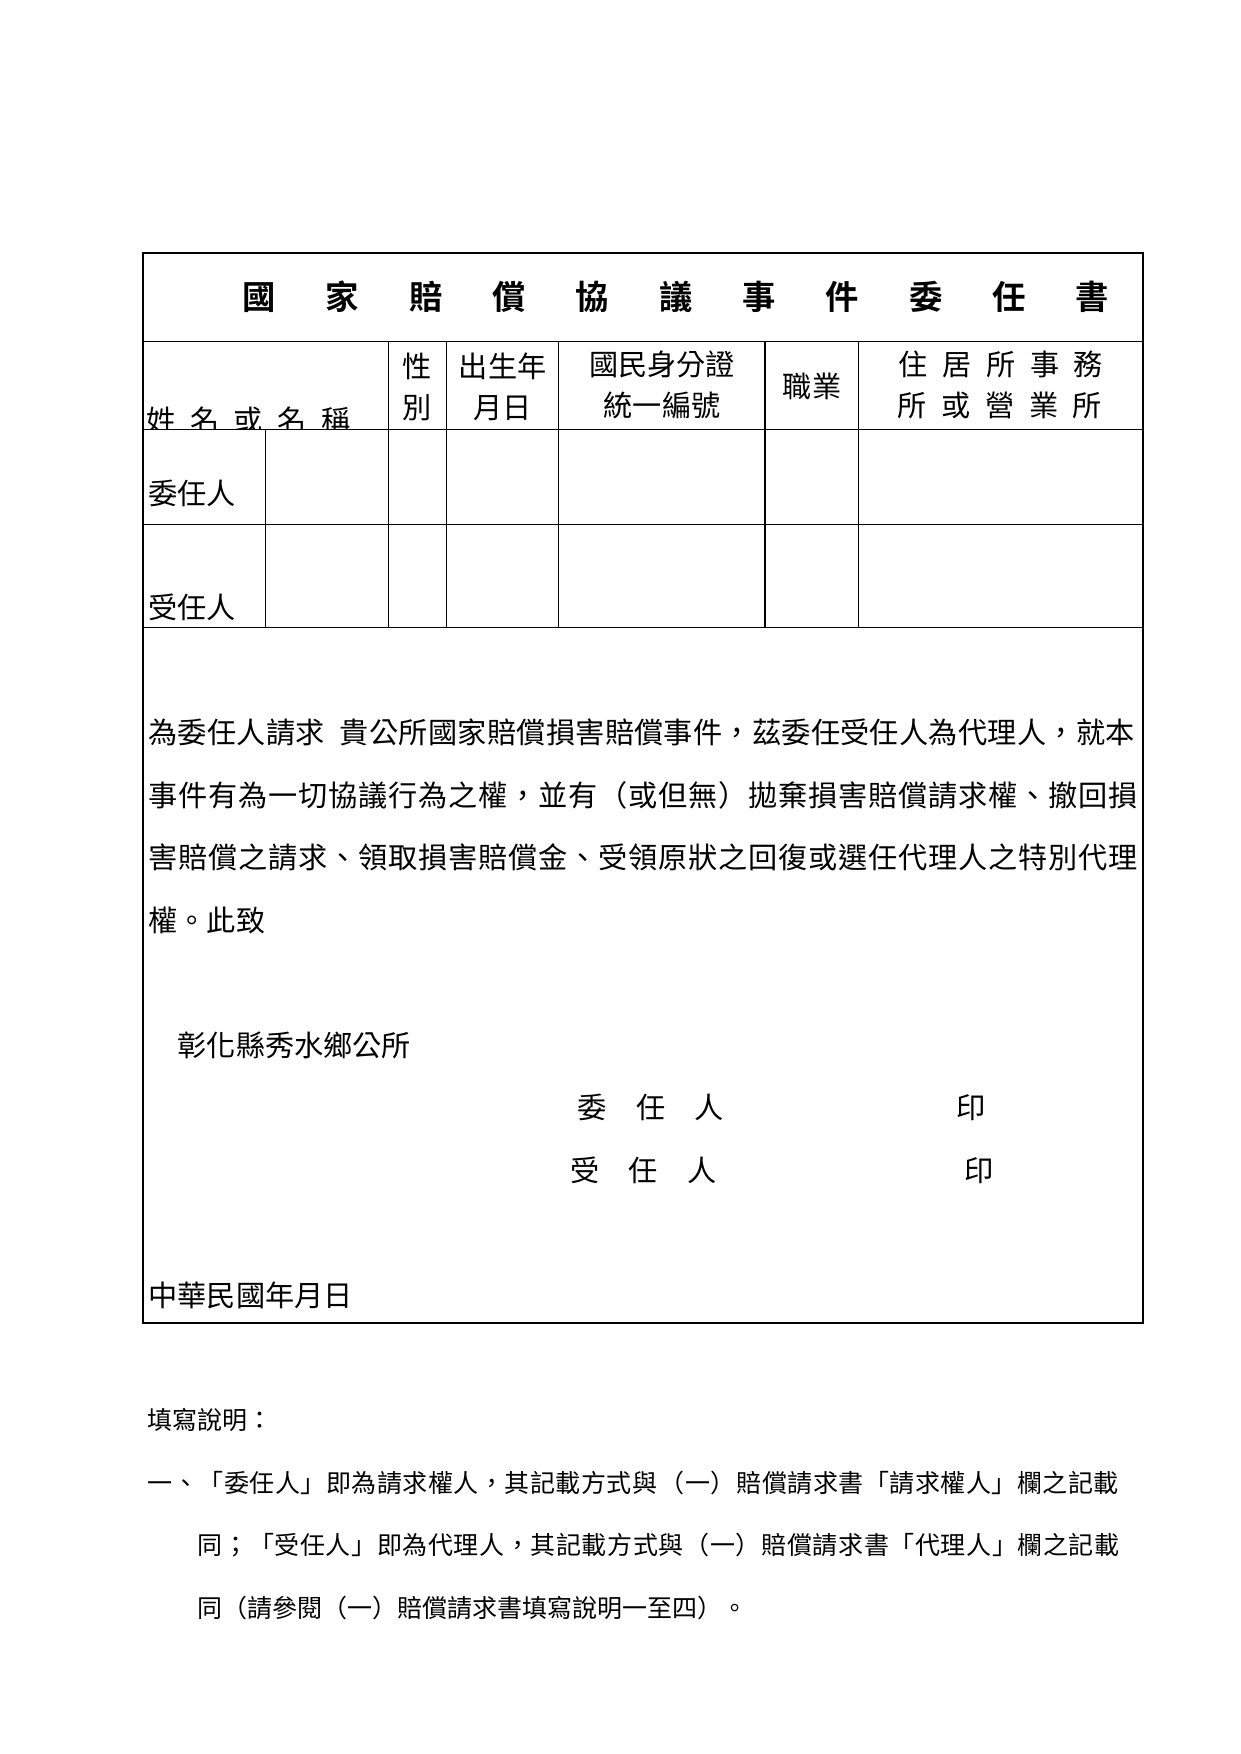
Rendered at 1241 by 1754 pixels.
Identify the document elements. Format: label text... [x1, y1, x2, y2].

table_cell 職業 [766, 342, 858, 429]
text 一、「委任人」即為請求權人，其記載方式與（一）賠償請求書「請求權人」欄之記載同；「受任人」即為代理人，其記載方式與（一）賠償請求書「代理人」欄之記載同（請參閱（一）賠償請求書填寫說明一至四）。 [148, 1439, 1120, 1627]
table_cell [559, 525, 764, 627]
table_cell 為委任人請求 貴公所國家賠償損害賠償事件，茲委任受任人為代理人，就本事件有為一切協議行為之權，並有（或但無）拋棄損害賠償請求權、撤回損害賠償之請求、領取損害賠償金、受領原狀之回復或選任代理人之特別代理權。此致 彰化縣秀水鄉公所 委 任 人 印 受 任 人 印 中華民國年月日 [144, 628, 1142, 1322]
table_cell 國民身分證 統一編號 統 一 編 號 一 編 號 一編號 [559, 342, 764, 429]
text 填寫說明： [148, 1377, 1120, 1439]
table_header 國 家 賠 償 協 議 事 件 委 任 書 [144, 254, 1142, 341]
table_cell [447, 430, 558, 524]
table_cell 委任人 [144, 430, 265, 524]
table_cell [766, 430, 858, 524]
table_cell 出生年月日 [447, 342, 558, 429]
table_cell [447, 525, 558, 627]
table_cell [389, 525, 446, 627]
table_cell [766, 525, 858, 627]
table_cell 受任人 [144, 525, 265, 627]
table_cell [559, 430, 764, 524]
table_cell [859, 525, 1142, 627]
table_cell 姓 名 或 名 稱 [144, 342, 388, 429]
table_cell 住 居 所 事 務 所 或 營 業 所 或營業所 [859, 342, 1142, 429]
table_cell [389, 430, 446, 524]
table_cell 性別 [389, 342, 446, 429]
table_cell [266, 525, 388, 627]
table_cell [266, 430, 388, 524]
table_cell [859, 430, 1142, 524]
